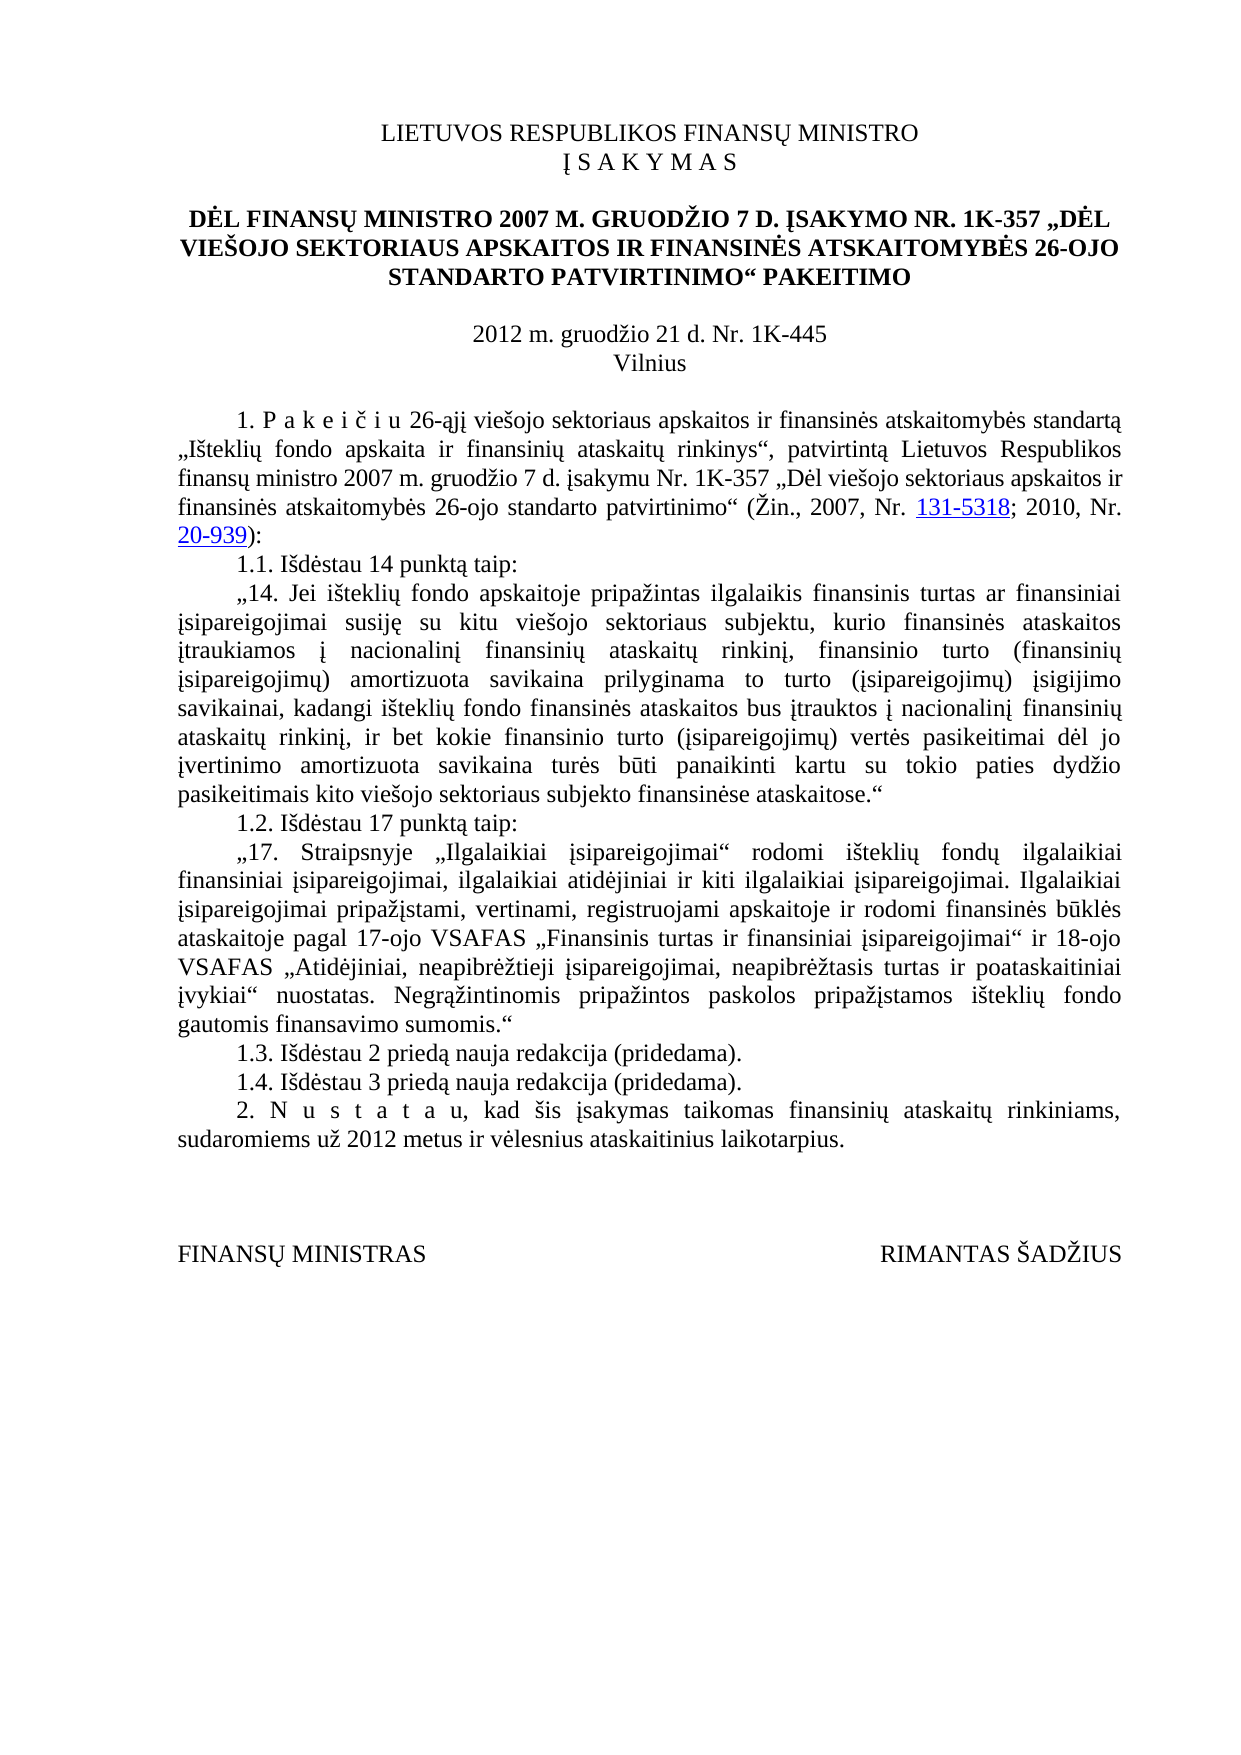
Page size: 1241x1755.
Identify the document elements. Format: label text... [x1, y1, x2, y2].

text Į S A K Y M A S [177, 147, 1122, 176]
text „17. Straipsnyje „Ilgalaikiai įsipareigojimai“ rodomi išteklių fondų ilgalaikiai finansiniai įsipareigojimai, ilgalaikiai atidėjiniai ir kiti ilgalaikiai įsipareigojimai. Ilgalaikiai įsipareigojimai pripažįstami, vertinami, registruojami apskaitoje ir rodomi finansinės būklės ataskaitoje pagal 17-ojo VSAFAS „Finansinis turtas ir finansiniai įsipareigojimai“ ir 18-ojo VSAFAS „Atidėjiniai, neapibrėžtieji įsipareigojimai, neapibrėžtasis turtas ir poataskaitiniai įvykiai“ nuostatas. Negrąžintinomis pripažintos paskolos pripažįstamos išteklių fondo gautomis finansavimo sumomis.“ [177, 837, 1122, 1038]
text 1.3. Išdėstau 2 priedą nauja redakcija (pridedama). [177, 1038, 1122, 1067]
text „14. Jei išteklių fondo apskaitoje pripažintas ilgalaikis finansinis turtas ar finansiniai įsipareigojimai susiję su kitu viešojo sektoriaus subjektu, kurio finansinės ataskaitos įtraukiamos į nacionalinį finansinių ataskaitų rinkinį, finansinio turto (finansinių įsipareigojimų) amortizuota savikaina prilyginama to turto (įsipareigojimų) įsigijimo savikainai, kadangi išteklių fondo finansinės ataskaitos bus įtrauktos į nacionalinį finansinių ataskaitų rinkinį, ir bet kokie finansinio turto (įsipareigojimų) vertės pasikeitimai dėl jo įvertinimo amortizuota savikaina turės būti panaikinti kartu su tokio paties dydžio pasikeitimais kito viešojo sektoriaus subjekto finansinėse ataskaitose.“ [177, 578, 1122, 808]
text LIETUVOS RESPUBLIKOS FINANSŲ MINISTRO [177, 118, 1122, 147]
text FINANSŲ MINISTRAS RIMANTAS ŠADŽIUS [177, 1239, 1122, 1268]
text 2. N u s t a t a u, kad šis įsakymas taikomas finansinių ataskaitų rinkiniams, sudaromiems už 2012 metus ir vėlesnius ataskaitinius laikotarpius. [177, 1096, 1122, 1153]
text 1.4. Išdėstau 3 priedą nauja redakcija (pridedama). [177, 1067, 1122, 1096]
text 2012 m. gruodžio 21 d. Nr. 1K-445 [177, 319, 1122, 348]
text 1.2. Išdėstau 17 punktą taip: [177, 808, 1122, 837]
text Vilnius [177, 348, 1122, 377]
text DĖL FINANSŲ MINISTRO 2007 M. GRUODŽIO 7 D. ĮSAKYMO Nr. 1K-357 „DĖL VIEŠOJO SEKTORIAUS APSKAITOS IR FINANSINĖS ATSKAITOMYBĖS 26-OJO STANDARTO PATVIRTINIMO“ PAKEITIMO [177, 204, 1122, 291]
text 1.1. Išdėstau 14 punktą taip: [177, 549, 1122, 578]
text 1. P a k e i č i u 26-ąjį viešojo sektoriaus apskaitos ir finansinės atskaitomybės standartą „Išteklių fondo apskaita ir finansinių ataskaitų rinkinys“, patvirtintą Lietuvos Respublikos finansų ministro 2007 m. gruodžio 7 d. įsakymu Nr. 1K-357 „Dėl viešojo sektoriaus apskaitos ir finansinės atskaitomybės 26-ojo standarto patvirtinimo“ (Žin., 2007, Nr. 131-5318; 2010, Nr. 20-939): [177, 406, 1122, 549]
